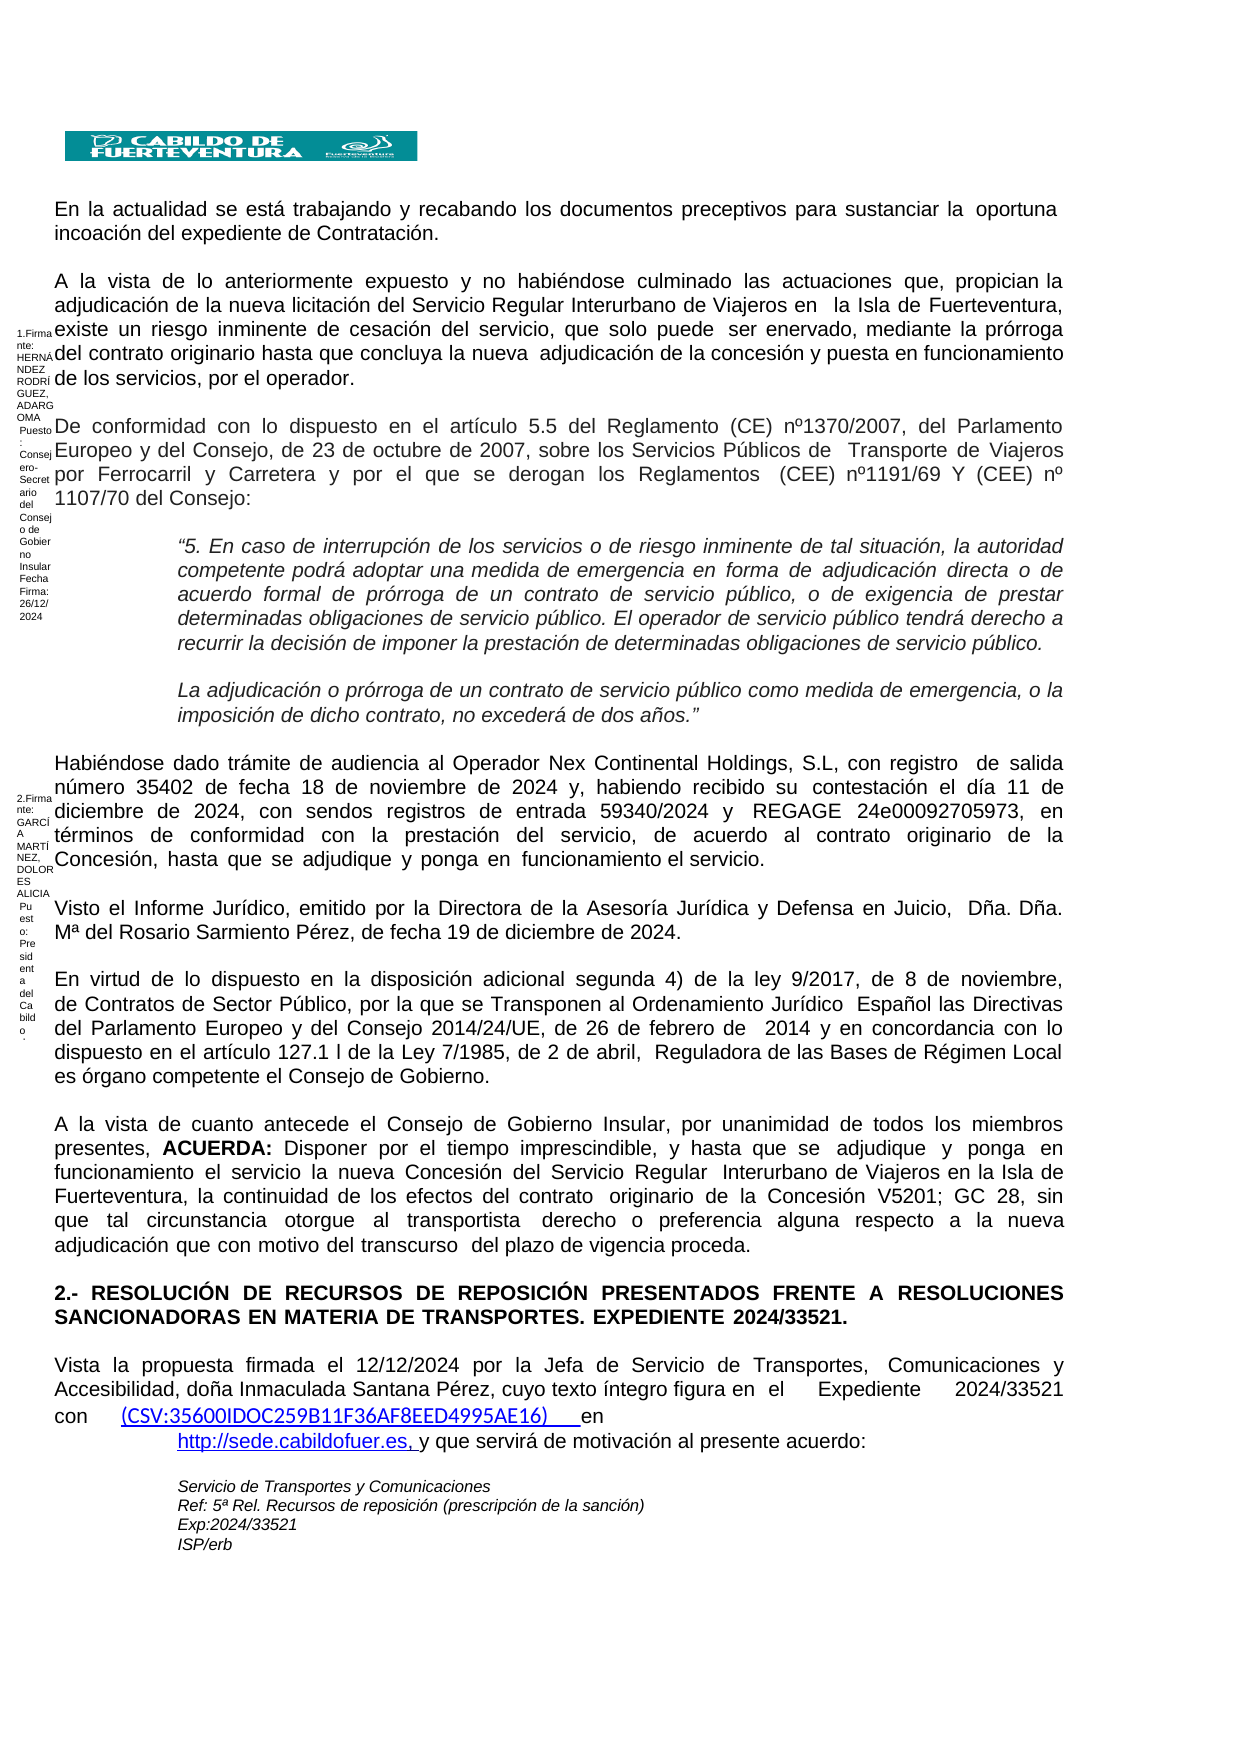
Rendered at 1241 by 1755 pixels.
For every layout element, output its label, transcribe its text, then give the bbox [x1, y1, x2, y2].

text A la vista de lo anteriormente expuesto y no habiéndose culminado las actuaciones que, propician la adjudicación de la nueva licitación del Servicio Regular Interurbano de Viajeros en la Isla de Fuerteventura, existe un riesgo inminente de cesación del servicio, que solo puede ser enervado, mediante la prórroga del contrato originario hasta que concluya la nueva adjudicación de la concesión y puesta en funcionamiento de los servicios, por el operador. [54, 269, 1064, 389]
text En virtud de lo dispuesto en la disposición adicional segunda 4) de la ley 9/2017, de 8 de noviembre, de Contratos de Sector Público, por la que se Transponen al Ordenamiento Jurídico Español las Directivas del Parlamento Europeo y del Consejo 2014/24/UE, de 26 de febrero de 2014 y en concordancia con lo dispuesto en el artículo 127.1 l de la Ley 7/1985, de 2 de abril, Reguladora de las Bases de Régimen Local es órgano competente el Consejo de Gobierno. [54, 967, 1064, 1088]
text ISP/erb [177, 1534, 1241, 1554]
text De conformidad con lo dispuesto en el artículo 5.5 del Reglamento (CE) nº1370/2007, del Parlamento Europeo y del Consejo, de 23 de octubre de 2007, sobre los Servicios Públicos de Transporte de Viajeros por Ferrocarril y Carretera y por el que se derogan los Reglamentos (CEE) nº1191/69 Y (CEE) nº 1107/70 del Consejo: [54, 413, 1064, 510]
text Vista la propuesta firmada el 12/12/2024 por la Jefa de Servicio de Transportes, Comunicaciones y Accesibilidad, doña Inmaculada Santana Pérez, cuyo texto íntegro figura en el Expediente 2024/33521 con (CSV:35600IDOC259B11F36AF8EED4995AE16) en [54, 1353, 1064, 1429]
text “5. En caso de interrupción de los servicios o de riesgo inminente de tal situación, la autoridad competente podrá adoptar una medida de emergencia en forma de adjudicación directa o de acuerdo formal de prórroga de un contrato de servicio público, o de exigencia de prestar determinadas obligaciones de servicio público. El operador de servicio público tendrá derecho a recurrir la decisión de imponer la prestación de determinadas obligaciones de servicio público. [177, 534, 1064, 654]
text En la actualidad se está trabajando y recabando los documentos preceptivos para sustanciar la oportuna incoación del expediente de Contratación. [54, 197, 1058, 245]
text 2.Firmante: GARCÍA MARTÍNEZ, DOLORES ALICIA [17, 792, 54, 900]
text La adjudicación o prórroga de un contrato de servicio público como medida de emergencia, o la imposición de dicho contrato, no excederá de dos años.” [177, 678, 1064, 726]
text Puesto: Consejero-Secretario del Consejo de Gobierno Insular Fecha Firma: 26/12/2024 22:58:29 [19, 424, 52, 623]
text 1.Firmante: HERNÁNDEZ RODRÍGUEZ,ADARGOMA [17, 328, 54, 424]
text Ref: 5ª Rel. Recursos de reposición (prescripción de la sanción) Exp:2024/33521 [177, 1496, 762, 1534]
text http://sede.cabildofuer.es, y que servirá de motivación al presente acuerdo: [177, 1429, 1241, 1453]
text Habiéndose dado trámite de audiencia al Operador Nex Continental Holdings, S.L, con registro de salida número 35402 de fecha 18 de noviembre de 2024 y, habiendo recibido su contestación el día 11 de diciembre de 2024, con sendos registros de entrada 59340/2024 y REGAGE 24e00092705973, en términos de conformidad con la prestación del servicio, de acuerdo al contrato originario de la Concesión, hasta que se adjudique y ponga en funcionamiento el servicio. [54, 751, 1064, 871]
text A la vista de cuanto antecede el Consejo de Gobierno Insular, por unanimidad de todos los miembros presentes, ACUERDA: Disponer por el tiempo imprescindible, y hasta que se adjudique y ponga en funcionamiento el servicio la nueva Concesión del Servicio Regular Interurbano de Viajeros en la Isla de Fuerteventura, la continuidad de los efectos del contrato originario de la Concesión V5201; GC 28, sin que tal circunstancia otorgue al transportista derecho o preferencia alguna respecto a la nueva adjudicación que con motivo del transcurso del plazo de vigencia proceda. [54, 1112, 1064, 1257]
text Puesto: Presidenta del Cabildo de Fuerteventura Fecha Firma: 27/12/2024 08:19:32 [19, 901, 36, 1040]
picture [65, 131, 418, 161]
text Servicio de Transportes y Comunicaciones [177, 1477, 1241, 1496]
text Visto el Informe Jurídico, emitido por la Directora de la Asesoría Jurídica y Defensa en Juicio, Dña. Dña. Mª del Rosario Sarmiento Pérez, de fecha 19 de diciembre de 2024. [54, 895, 1064, 943]
subtitle 2.- RESOLUCIÓN DE RECURSOS DE REPOSICIÓN PRESENTADOS FRENTE A RESOLUCIONES SANCIONADORAS EN MATERIA DE TRANSPORTES. EXPEDIENTE 2024/33521. [54, 1280, 1064, 1329]
